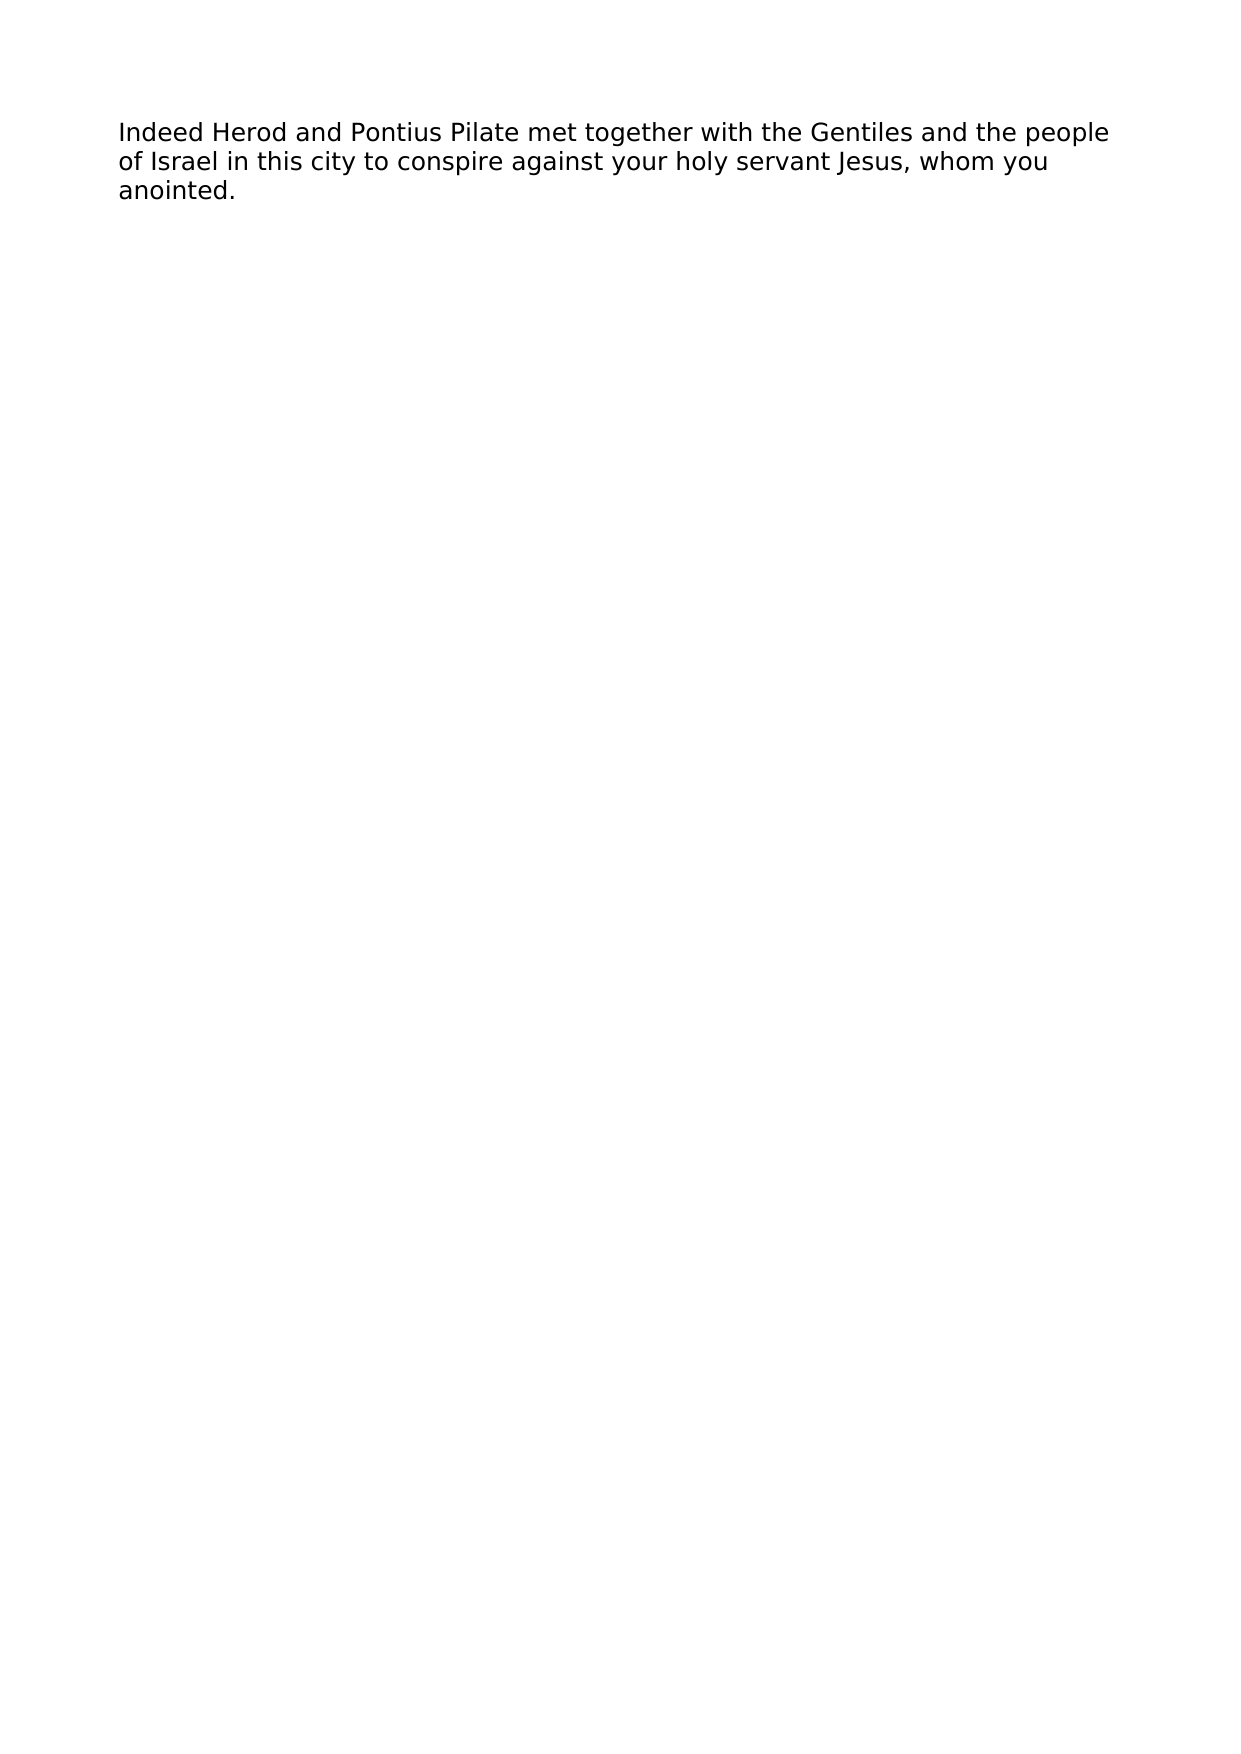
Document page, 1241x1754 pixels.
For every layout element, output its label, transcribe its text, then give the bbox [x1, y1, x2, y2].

text Indeed Herod and Pontius Pilate met together with the Gentiles and the people of Israel in this city to conspire against your holy servant Jesus, whom you anointed. [118, 118, 1122, 206]
